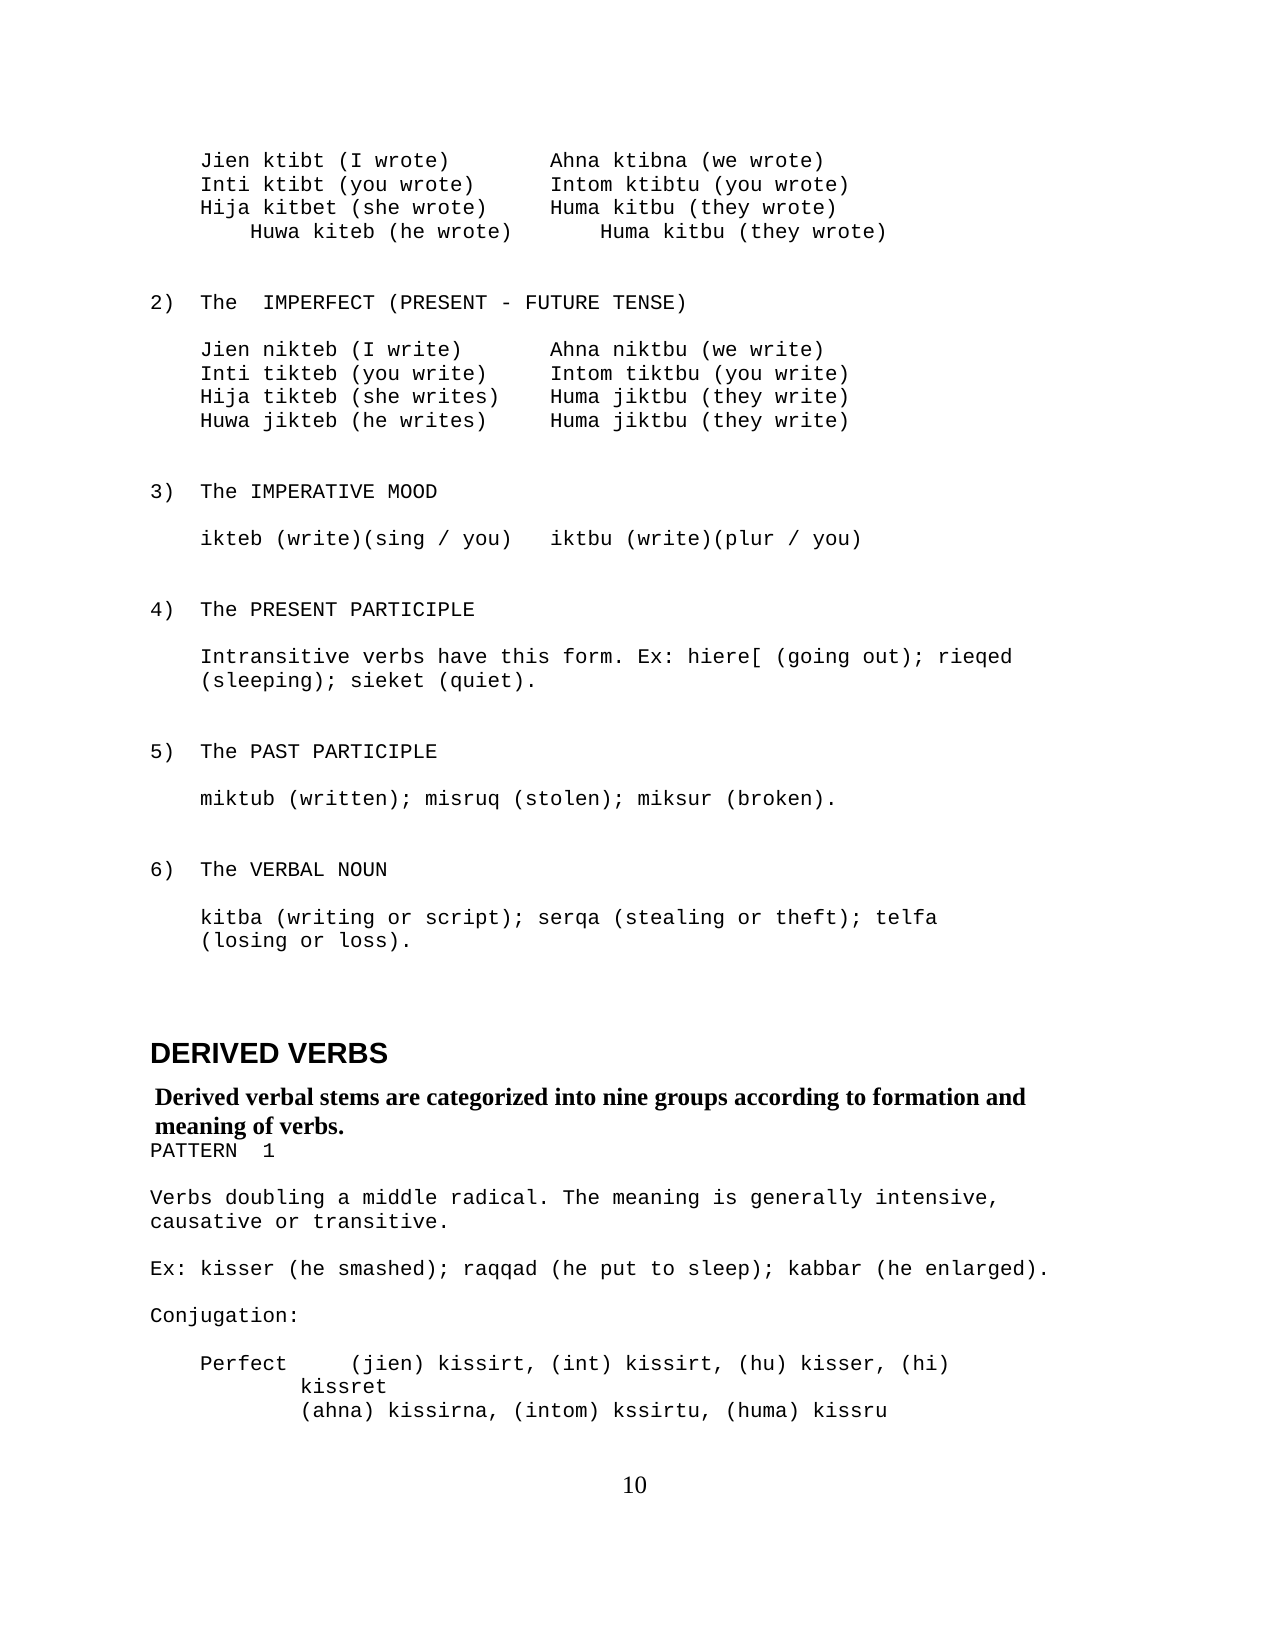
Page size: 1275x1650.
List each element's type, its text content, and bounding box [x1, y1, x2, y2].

text 5) The PAST PARTICIPLE [150, 741, 1125, 765]
text Huwa jikteb (he writes) Huma jiktbu (they write) [150, 410, 1125, 434]
text Derived verbal stems are categorized into nine groups according to formation and meaning of verbs. [154, 1082, 1121, 1140]
text (ahna) kissirna, (intom) kssirtu, (huma) kissru [150, 1400, 1125, 1424]
subtitle DERIVED VERBS [150, 1036, 1125, 1070]
text (losing or loss). [150, 930, 1125, 954]
text Hija kitbet (she wrote) Huma kitbu (they wrote) [150, 197, 1125, 221]
text Perfect (jien) kissirt, (int) kissirt, (hu) kisser, (hi) [150, 1353, 1125, 1376]
text kissret [150, 1376, 1125, 1400]
text 2) The IMPERFECT (PRESENT - FUTURE TENSE) [150, 292, 1125, 316]
text Jien ktibt (I wrote) Ahna ktibna (we wrote) [150, 150, 1125, 174]
text Huwa kiteb (he wrote) Huma kitbu (they wrote) [150, 221, 1125, 244]
text PATTERN 1 [150, 1140, 1125, 1164]
text Intransitive verbs have this form. Ex: hiere[ (going out); rieqed [150, 647, 1125, 670]
text Inti tikteb (you write) Intom tiktbu (you write) [150, 363, 1125, 386]
text ikteb (write)(sing / you) iktbu (write)(plur / you) [150, 528, 1125, 552]
text (sleeping); sieket (quiet). [150, 670, 1125, 694]
text 4) The PRESENT PARTICIPLE [150, 599, 1125, 623]
text Hija tikteb (she writes) Huma jiktbu (they write) [150, 386, 1125, 410]
text Jien nikteb (I write) Ahna niktbu (we write) [150, 339, 1125, 363]
text Ex: kisser (he smashed); raqqad (he put to sleep); kabbar (he enlarged). [150, 1258, 1125, 1282]
text causative or transitive. [150, 1211, 1125, 1234]
text Conjugation: [150, 1306, 1125, 1329]
text Inti ktibt (you wrote) Intom ktibtu (you wrote) [150, 174, 1125, 197]
text miktub (written); misruq (stolen); miksur (broken). [150, 788, 1125, 812]
text 3) The IMPERATIVE MOOD [150, 481, 1125, 505]
text kitba (writing or script); serqa (stealing or theft); telfa [150, 907, 1125, 930]
text 6) The VERBAL NOUN [150, 859, 1125, 883]
text Verbs doubling a middle radical. The meaning is generally intensive, [150, 1187, 1125, 1211]
